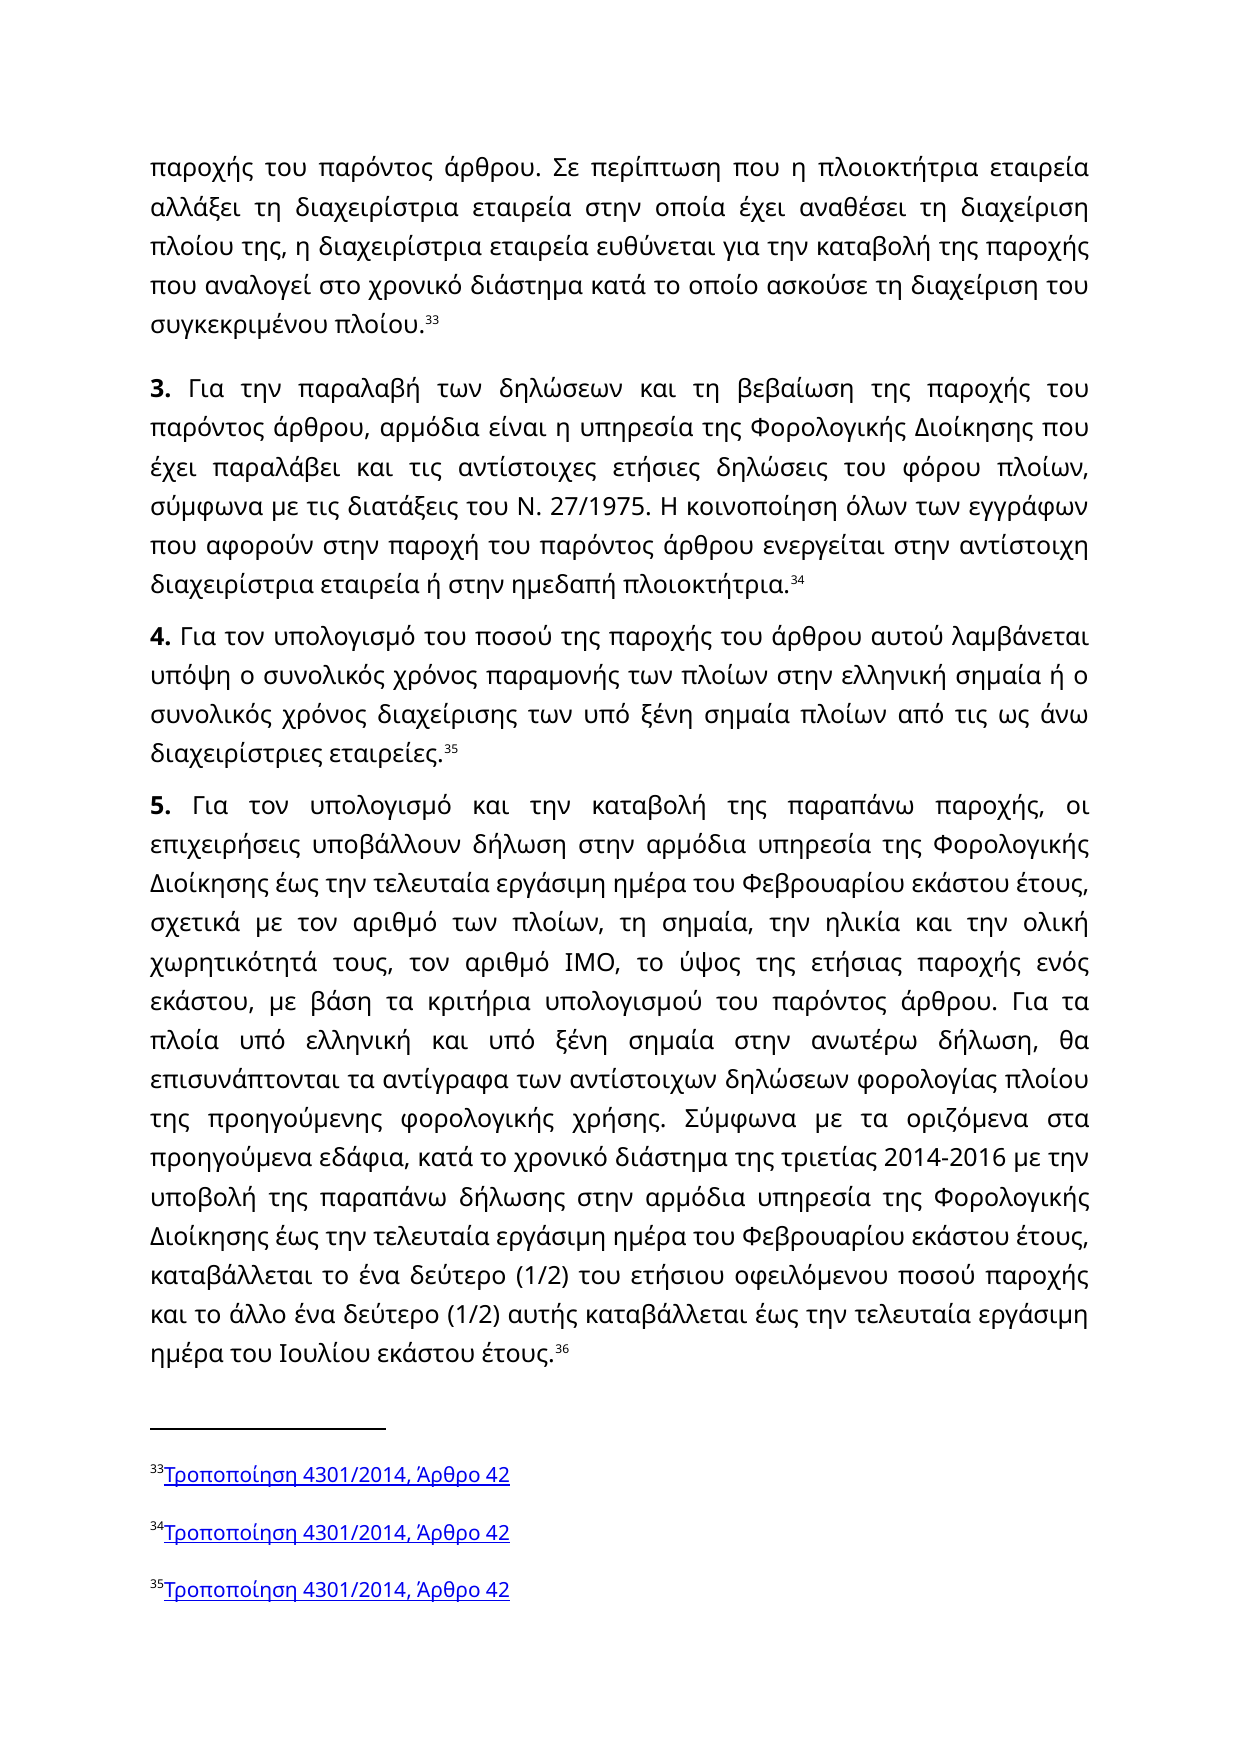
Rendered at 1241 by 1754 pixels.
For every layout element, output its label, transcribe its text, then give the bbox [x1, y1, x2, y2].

text Τροποποίηση 4301/2014, Άρθρο 42 [150, 1576, 1090, 1604]
text 3. Για την παραλαβή των δηλώσεων και τη βεβαίωση της παροχής του παρόντος άρθρου, αρμόδια είναι η υπηρεσία της Φορολογικής Διοίκησης που έχει παραλάβει και τις αντίστοιχες ετήσιες δηλώσεις του φόρου πλοίων, σύμφωνα με τις διατάξεις του Ν. 27/1975. Η κοινοποίηση όλων των εγγράφων που αφορούν στην παροχή του παρόντος άρθρου ενεργείται στην αντίστοιχη διαχειρίστρια εταιρεία ή στην ημεδαπή πλοιοκτήτρια. [150, 371, 1090, 601]
text Τροποποίηση 4301/2014, Άρθρο 42 [150, 1518, 1090, 1546]
text παροχής του παρόντος άρθρου. Σε περίπτωση που η πλοιοκτήτρια εταιρεία αλλάξει τη διαχειρίστρια εταιρεία στην οποία έχει αναθέσει τη διαχείριση πλοίου της, η διαχειρίστρια εταιρεία ευθύνεται για την καταβολή της παροχής που αναλογεί στο χρονικό διάστημα κατά το οποίο ασκούσε τη διαχείριση του συγκεκριμένου πλοίου. [150, 150, 1090, 341]
text Τροποποίηση 4301/2014, Άρθρο 42 [150, 1460, 1090, 1489]
text 5. Για τον υπολογισμό και την καταβολή της παραπάνω παροχής, οι επιχειρήσεις υποβάλλουν δήλωση στην αρμόδια υπηρεσία της Φορολογικής Διοίκησης έως την τελευταία εργάσιμη ημέρα του Φεβρουαρίου εκάστου έτους, σχετικά με τον αριθμό των πλοίων, τη σημαία, την ηλικία και την ολική χωρητικότητά τους, τον αριθμό ΙΜΟ, το ύψος της ετήσιας παροχής ενός εκάστου, με βάση τα κριτήρια υπολογισμού του παρόντος άρθρου. Για τα πλοία υπό ελληνική και υπό ξένη σημαία στην ανωτέρω δήλωση, θα επισυνάπτονται τα αντίγραφα των αντίστοιχων δηλώσεων φορολογίας πλοίου της προηγούμενης φορολογικής χρήσης. Σύμφωνα με τα οριζόμενα στα προηγούμενα εδάφια, κατά το χρονικό διάστημα της τριετίας 2014-2016 με την υποβολή της παραπάνω δήλωσης στην αρμόδια υπηρεσία της Φορολογικής Διοίκησης έως την τελευταία εργάσιμη ημέρα του Φεβρουαρίου εκάστου έτους, καταβάλλεται το ένα δεύτερο (1/2) του ετήσιου οφειλόμενου ποσού παροχής και το άλλο ένα δεύτερο (1/2) αυτής καταβάλλεται έως την τελευταία εργάσιμη ημέρα του Ιουλίου εκάστου έτους. [150, 787, 1090, 1370]
text 4. Για τον υπολογισμό του ποσού της παροχής του άρθρου αυτού λαμβάνεται υπόψη ο συνολικός χρόνος παραμονής των πλοίων στην ελληνική σημαία ή ο συνολικός χρόνος διαχείρισης των υπό ξένη σημαία πλοίων από τις ως άνω διαχειρίστριες εταιρείες. [150, 618, 1090, 770]
